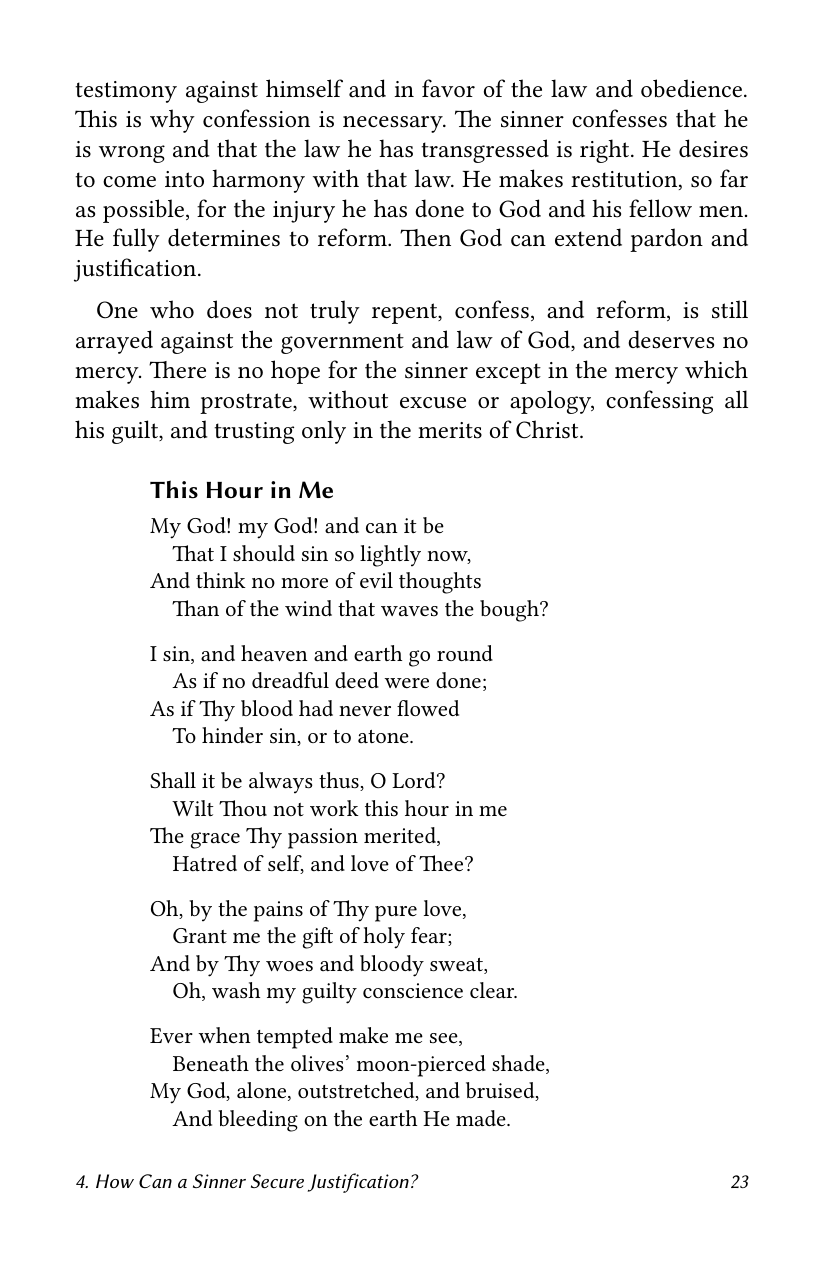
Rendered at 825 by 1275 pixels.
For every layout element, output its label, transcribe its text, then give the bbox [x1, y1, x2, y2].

text As if no dreadful deed were done; [150, 668, 750, 694]
text Oh, by the pains of Thy pure love, Grant me the gift of holy fear; [150, 896, 750, 949]
title This Hour in Me [150, 476, 750, 504]
text My God! my God! and can it be [150, 513, 750, 539]
text And bleeding on the earth He made. [150, 1106, 750, 1132]
text As if Thy blood had never flowed [150, 696, 750, 722]
text And think no more of evil thoughts [150, 568, 750, 594]
text Beneath the olives’ moon-pierced shade, [150, 1051, 750, 1077]
text Than of the wind that waves the bough? [150, 596, 750, 622]
text To hinder sin, or to atone. [150, 723, 750, 749]
text Wilt Thou not work this hour in me [150, 796, 750, 822]
text That I should sin so lightly now, [150, 541, 750, 567]
text testimony against himself and in favor of the law and obedience. This is why confession is necessary. The sinner confesses that he is wrong and that the law he has transgressed is right. He desires to come into harmony with that law. He makes restitution, so far as possible, for the injury he has done to God and his fellow men. He fully determines to reform. Then God can extend pardon and justification. [75, 75, 750, 283]
text My God, alone, outstretched, and bruised, [150, 1078, 750, 1104]
text Hatred of self, and love of Thee? [150, 851, 750, 877]
text I sin, and heaven and earth go round [150, 641, 750, 667]
text Ever when tempted make me see, [150, 1023, 750, 1049]
text The grace Thy passion merited, [150, 823, 750, 849]
text One who does not truly repent, confess, and reform, is still arrayed against the government and law of God, and deserves no mercy. There is no hope for the sinner except in the mercy which makes him prostrate, without excuse or apology, confessing all his guilt, and trusting only in the merits of Christ. [75, 296, 750, 444]
text Shall it be always thus, O Lord? [150, 768, 750, 794]
text And by Thy woes and bloody sweat, Oh, wash my guilty conscience clear. [150, 951, 750, 1004]
